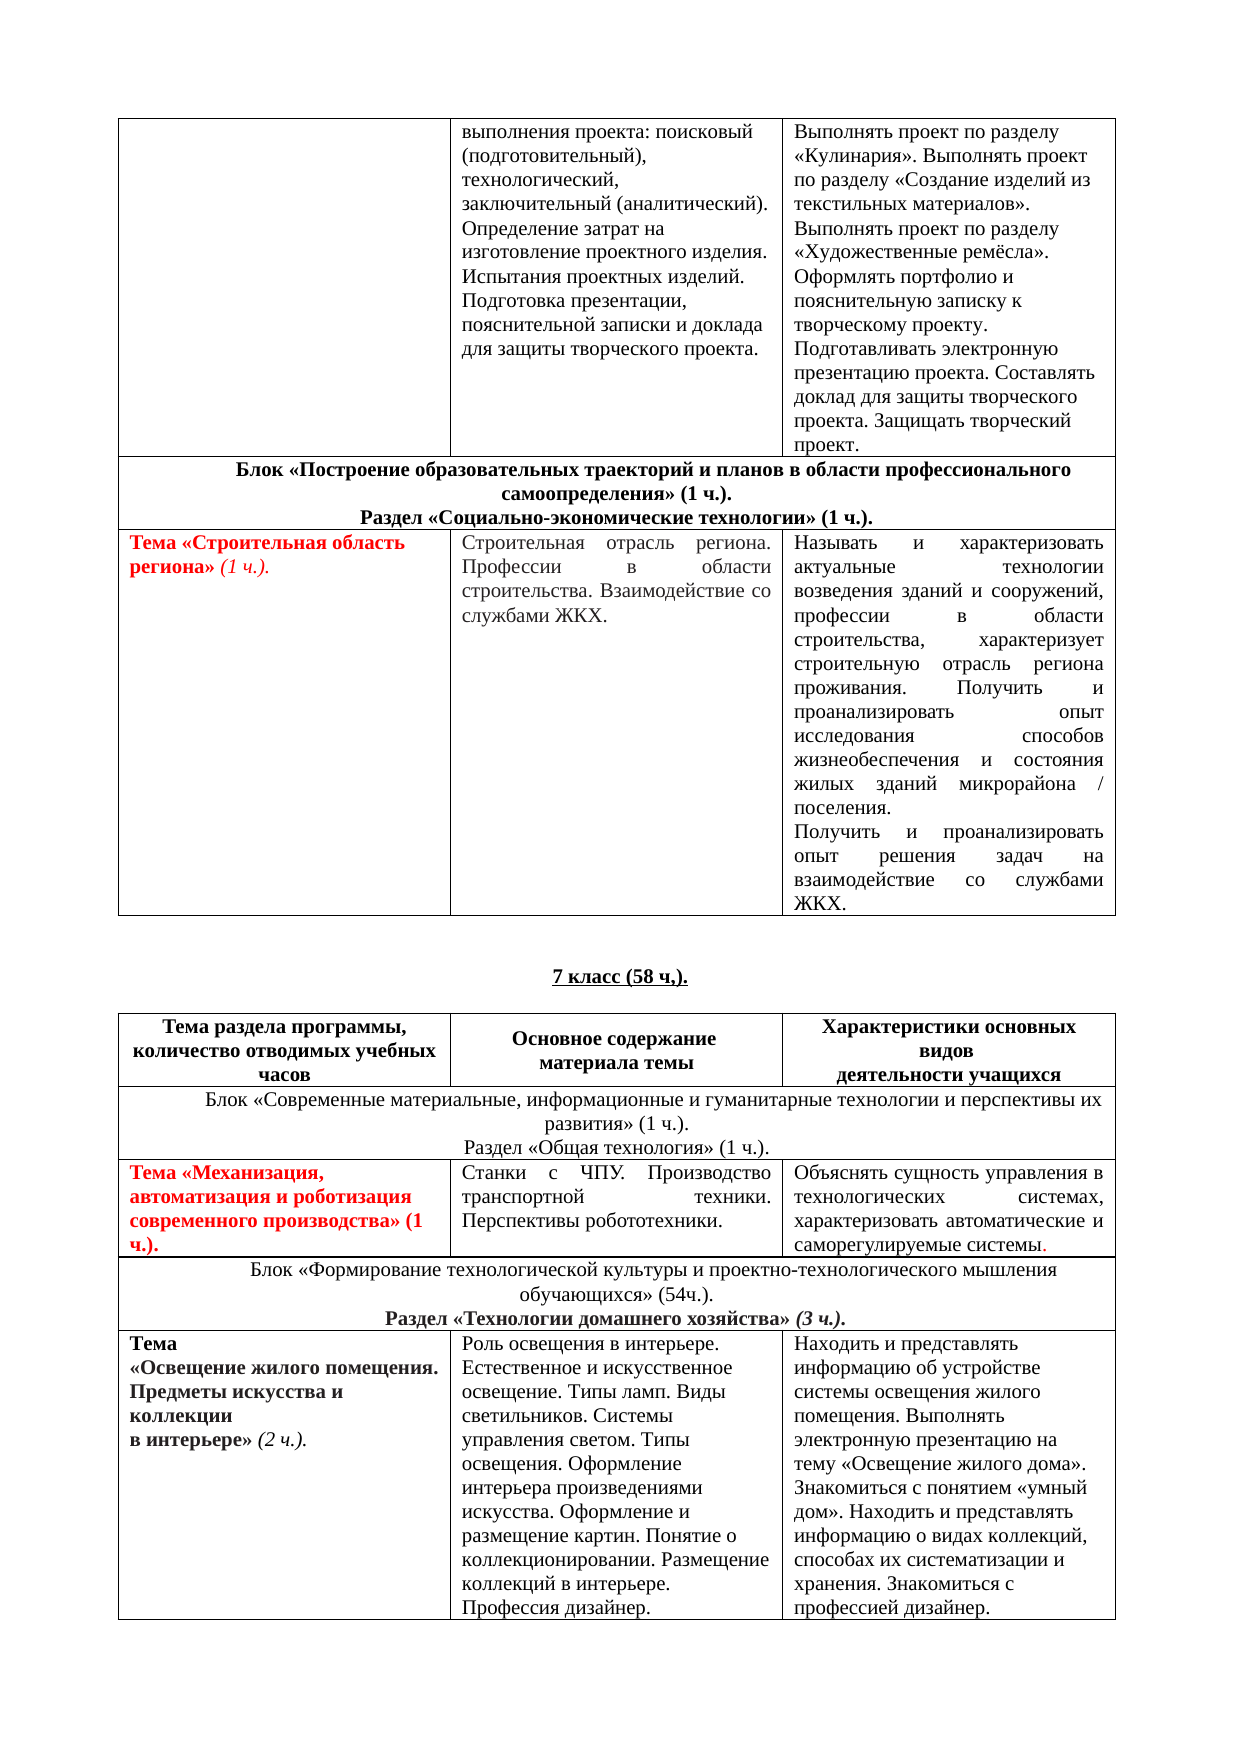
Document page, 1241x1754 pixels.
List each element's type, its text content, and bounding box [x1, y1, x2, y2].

table_cell Блок «Современные материальные, информационные и гуманитарные технологии и перспективы их развития» (1 ч.). Раздел «Общая технология» (1 ч.). [119, 1087, 1115, 1159]
table_cell выполнения проекта: поисковый (подготовительный), технологический, заключительный (аналитический). Определение затрат на изготовление проектного изделия. Испытания проектных изделий. Подготовка презентации, пояснительной записки и доклада для защиты творческого проекта. [451, 119, 782, 456]
table_cell Станки с ЧПУ. Производство транспортной техники. Перспективы робототехники. [451, 1160, 782, 1256]
table_cell Выполнять проект по разделу «Кулинария». Выполнять проект по разделу «Создание изделий из текстильных материалов». Выполнять проект по разделу «Художественные ремёсла». Оформлять портфолио и пояснительную записку к творческому проекту. Подготавливать электронную презентацию проекта. Составлять доклад для защиты творческого проекта. Защищать творческий проект. [783, 119, 1115, 456]
text 7 класс (58 ч,). [118, 964, 1122, 988]
table_cell Тема «Строительная область региона» (1 ч.). [119, 530, 450, 915]
table_cell Роль освещения в интерьере. Естественное и искусственное освещение. Типы ламп. Виды светильников. Системы управления светом. Типы освещения. Оформление интерьера произведениями искусства. Оформление и размещение картин. Понятие о коллекционировании. Размещение коллекций в интерьере. Профессия дизайнер. [451, 1331, 782, 1619]
table_header Тема раздела программы, количество отводимых учебных часов [119, 1014, 450, 1086]
table_cell Блок «Формирование технологической культуры и проектно-технологического мышления обучающихся» (54ч.). Раздел «Технологии домашнего хозяйства» (3 ч.). [119, 1258, 1115, 1329]
table_cell [119, 119, 450, 456]
table_header Характеристики основных видов деятельности учащихся [783, 1014, 1115, 1086]
table_cell Блок «Построение образовательных траекторий и планов в области профессионального самоопределения» (1 ч.). Раздел «Социально-экономические технологии» (1 ч.). [119, 457, 1115, 529]
table_cell Строительная отрасль региона. Профессии в области строительства. Взаимодействие со службами ЖКХ. [451, 530, 782, 915]
table_cell Тема «Освещение жилого помещения. Предметы искусства и коллекции в интерьере» (2 ч.). [119, 1331, 450, 1619]
table_cell Тема «Механизация, автоматизация и роботизация современного производства» (1 ч.). [119, 1160, 450, 1256]
table_header Основное содержание материала темы [451, 1014, 782, 1086]
table_cell Называть и характеризовать актуальные технологии возведения зданий и сооружений, профессии в области строительства, характеризует строительную отрасль региона проживания. Получить и проанализировать опыт исследования способов жизнеобеспечения и состояния жилых зданий микрорайона / поселения. Получить и проанализировать опыт решения задач на взаимодействие со службами ЖКХ. [783, 530, 1115, 915]
table_cell Объяснять сущность управления в технологических системах, характеризовать автоматические и саморегулируемые системы. [783, 1160, 1115, 1256]
table_cell Находить и представлять информацию об устройстве системы освещения жилого помещения. Выполнять электронную презентацию на тему «Освещение жилого дома». Знакомиться с понятием «умный дом». Находить и представлять информацию о видах коллекций, способах их систематизации и хранения. Знакомиться с профессией дизайнер. [783, 1331, 1115, 1619]
